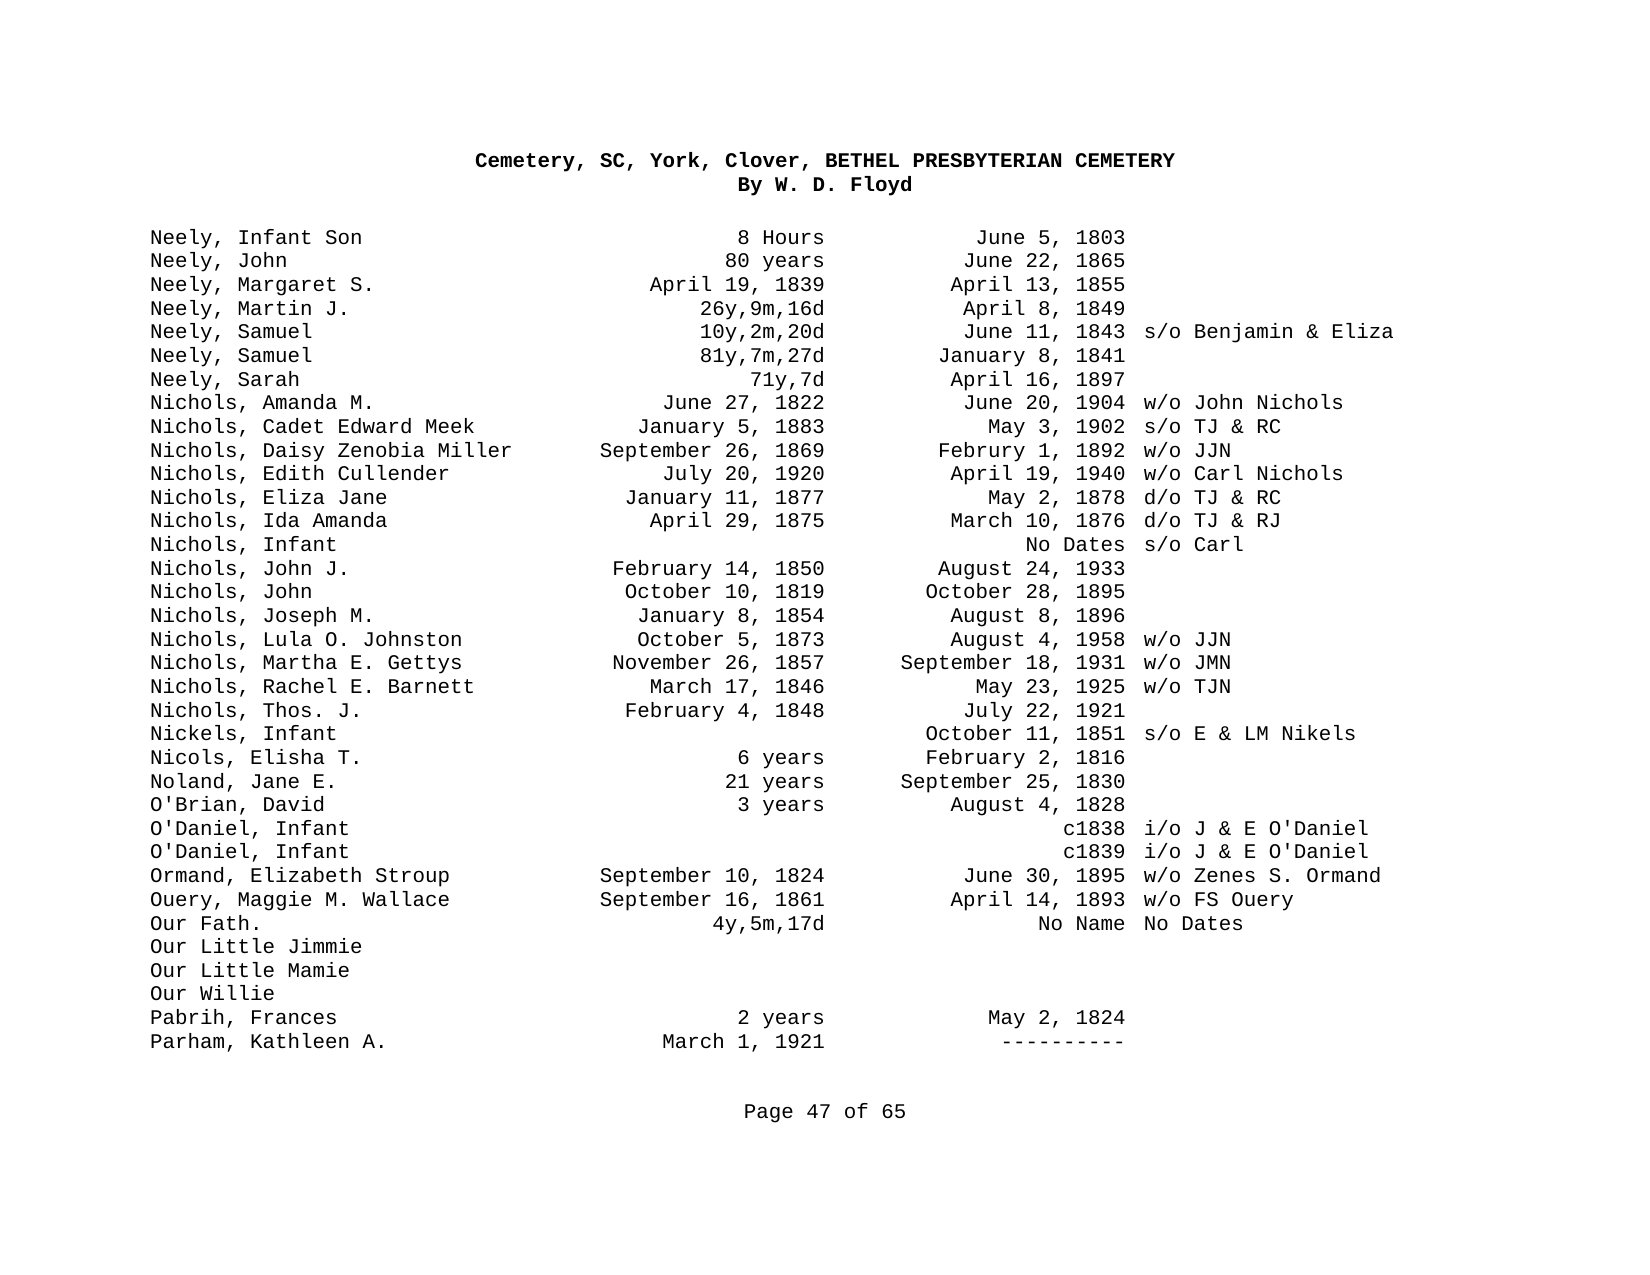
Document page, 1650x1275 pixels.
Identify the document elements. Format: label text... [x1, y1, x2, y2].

list Nichols, Lula O. Johnston October 5, 1873 August 4, 1958 w/o JJN [150, 629, 1500, 652]
list Neely, Samuel 10y,2m,20d June 11, 1843 s/o Benjamin & Eliza [150, 321, 1500, 345]
list Nichols, Joseph M. January 8, 1854 August 8, 1896 [150, 605, 1500, 629]
list Nickels, Infant October 11, 1851 s/o E & LM Nikels [150, 723, 1500, 747]
list Our Fath. 4y,5m,17d No Name No Dates [150, 912, 1500, 936]
list Neely, Infant Son 8 Hours June 5, 1803 [150, 227, 1500, 250]
list Neely, Martin J. 26y,9m,16d April 8, 1849 [150, 298, 1500, 321]
list Our Little Jimmie [150, 936, 1500, 960]
list O'Brian, David 3 years August 4, 1828 [150, 794, 1500, 818]
list Ormand, Elizabeth Stroup September 10, 1824 June 30, 1895 w/o Zenes S. Ormand [150, 865, 1500, 889]
list O'Daniel, Infant c1839 i/o J & E O'Daniel [150, 842, 1500, 865]
list Nichols, John October 10, 1819 October 28, 1895 [150, 581, 1500, 605]
list Nichols, Ida Amanda April 29, 1875 March 10, 1876 d/o TJ & RJ [150, 511, 1500, 534]
list Our Little Mamie [150, 960, 1500, 983]
list Nichols, Rachel E. Barnett March 17, 1846 May 23, 1925 w/o TJN [150, 676, 1500, 700]
list Neely, Margaret S. April 19, 1839 April 13, 1855 [150, 274, 1500, 298]
list Pabrih, Frances 2 years May 2, 1824 [150, 1007, 1500, 1031]
list Parham, Kathleen A. March 1, 1921 ---------- [150, 1031, 1500, 1054]
list Nichols, Thos. J. February 4, 1848 July 22, 1921 [150, 700, 1500, 723]
list Nichols, Infant No Dates s/o Carl [150, 534, 1500, 558]
list Nichols, Daisy Zenobia Miller September 26, 1869 Februry 1, 1892 w/o JJN [150, 439, 1500, 463]
list Nichols, Edith Cullender July 20, 1920 April 19, 1940 w/o Carl Nichols [150, 463, 1500, 487]
list Nichols, Cadet Edward Meek January 5, 1883 May 3, 1902 s/o TJ & RC [150, 416, 1500, 439]
list Nicols, Elisha T. 6 years February 2, 1816 [150, 747, 1500, 771]
list Ouery, Maggie M. Wallace September 16, 1861 April 14, 1893 w/o FS Ouery [150, 889, 1500, 912]
list Nichols, Amanda M. June 27, 1822 June 20, 1904 w/o John Nichols [150, 392, 1500, 416]
list Our Willie [150, 983, 1500, 1007]
list Noland, Jane E. 21 years September 25, 1830 [150, 771, 1500, 794]
list Neely, Samuel 81y,7m,27d January 8, 1841 [150, 345, 1500, 369]
list O'Daniel, Infant c1838 i/o J & E O'Daniel [150, 818, 1500, 842]
list Nichols, Eliza Jane January 11, 1877 May 2, 1878 d/o TJ & RC [150, 487, 1500, 511]
list Nichols, John J. February 14, 1850 August 24, 1933 [150, 558, 1500, 581]
list Neely, John 80 years June 22, 1865 [150, 250, 1500, 274]
list Neely, Sarah 71y,7d April 16, 1897 [150, 369, 1500, 392]
list Nichols, Martha E. Gettys November 26, 1857 September 18, 1931 w/o JMN [150, 652, 1500, 676]
